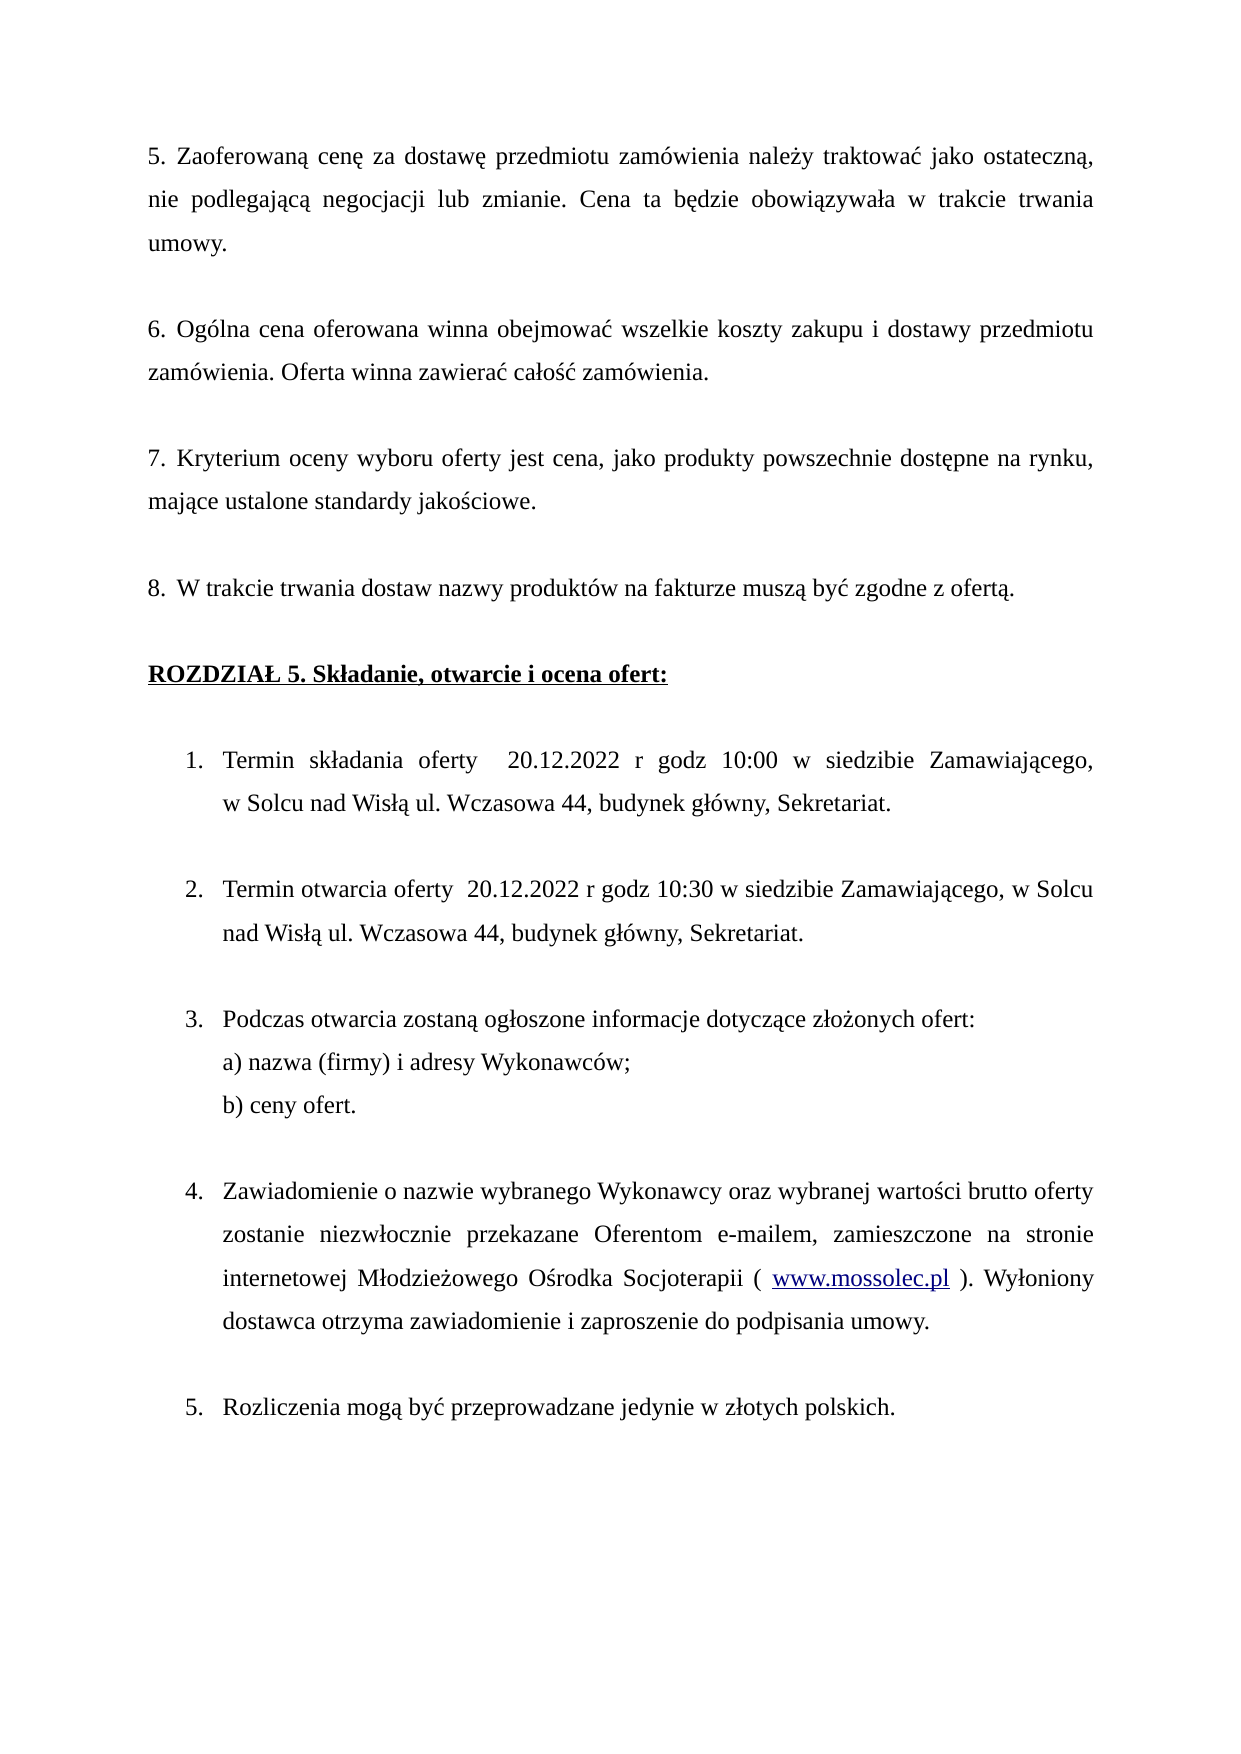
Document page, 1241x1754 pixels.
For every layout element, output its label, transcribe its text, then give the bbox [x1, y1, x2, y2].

list Podczas otwarcia zostaną ogłoszone informacje dotyczące złożonych ofert: [185, 1004, 1094, 1033]
list Kryterium oceny wyboru oferty jest cena, jako produkty powszechnie dostępne na rynku, mające ustalone standardy jakościowe. [147, 443, 1094, 515]
list Rozliczenia mogą być przeprowadzane jedynie w złotych polskich. [185, 1392, 1094, 1421]
list Termin składania oferty 20.12.2022 r godz 10:00 w siedzibie Zamawiającego, w Solcu nad Wisłą ul. Wczasowa 44, budynek główny, Sekretariat. [185, 745, 1094, 817]
list Termin otwarcia oferty 20.12.2022 r godz 10:30 w siedzibie Zamawiającego, w Solcu nad Wisłą ul. Wczasowa 44, budynek główny, Sekretariat. [185, 874, 1094, 946]
list b) ceny ofert. [185, 1090, 1094, 1119]
list W trakcie trwania dostaw nazwy produktów na fakturze muszą być zgodne z ofertą. [147, 573, 1094, 601]
list Zawiadomienie o nazwie wybranego Wykonawcy oraz wybranej wartości brutto oferty zostanie niezwłocznie przekazane Oferentom e-mailem, zamieszczone na stronie internetowej Młodzieżowego Ośrodka Socjoterapii ( www.mossolec.pl ). Wyłoniony dostawca otrzyma zawiadomienie i zaproszenie do podpisania umowy. [185, 1176, 1094, 1334]
text ROZDZIAŁ 5. Składanie, otwarcie i ocena ofert: [148, 659, 1094, 688]
list Zaoferowaną cenę za dostawę przedmiotu zamówienia należy traktować jako ostateczną, nie podlegającą negocjacji lub zmianie. Cena ta będzie obowiązywała w trakcie trwania umowy. [147, 141, 1094, 256]
list Ogólna cena oferowana winna obejmować wszelkie koszty zakupu i dostawy przedmiotu zamówienia. Oferta winna zawierać całość zamówienia. [147, 314, 1094, 386]
list a) nazwa (firmy) i adresy Wykonawców; [185, 1047, 1094, 1076]
